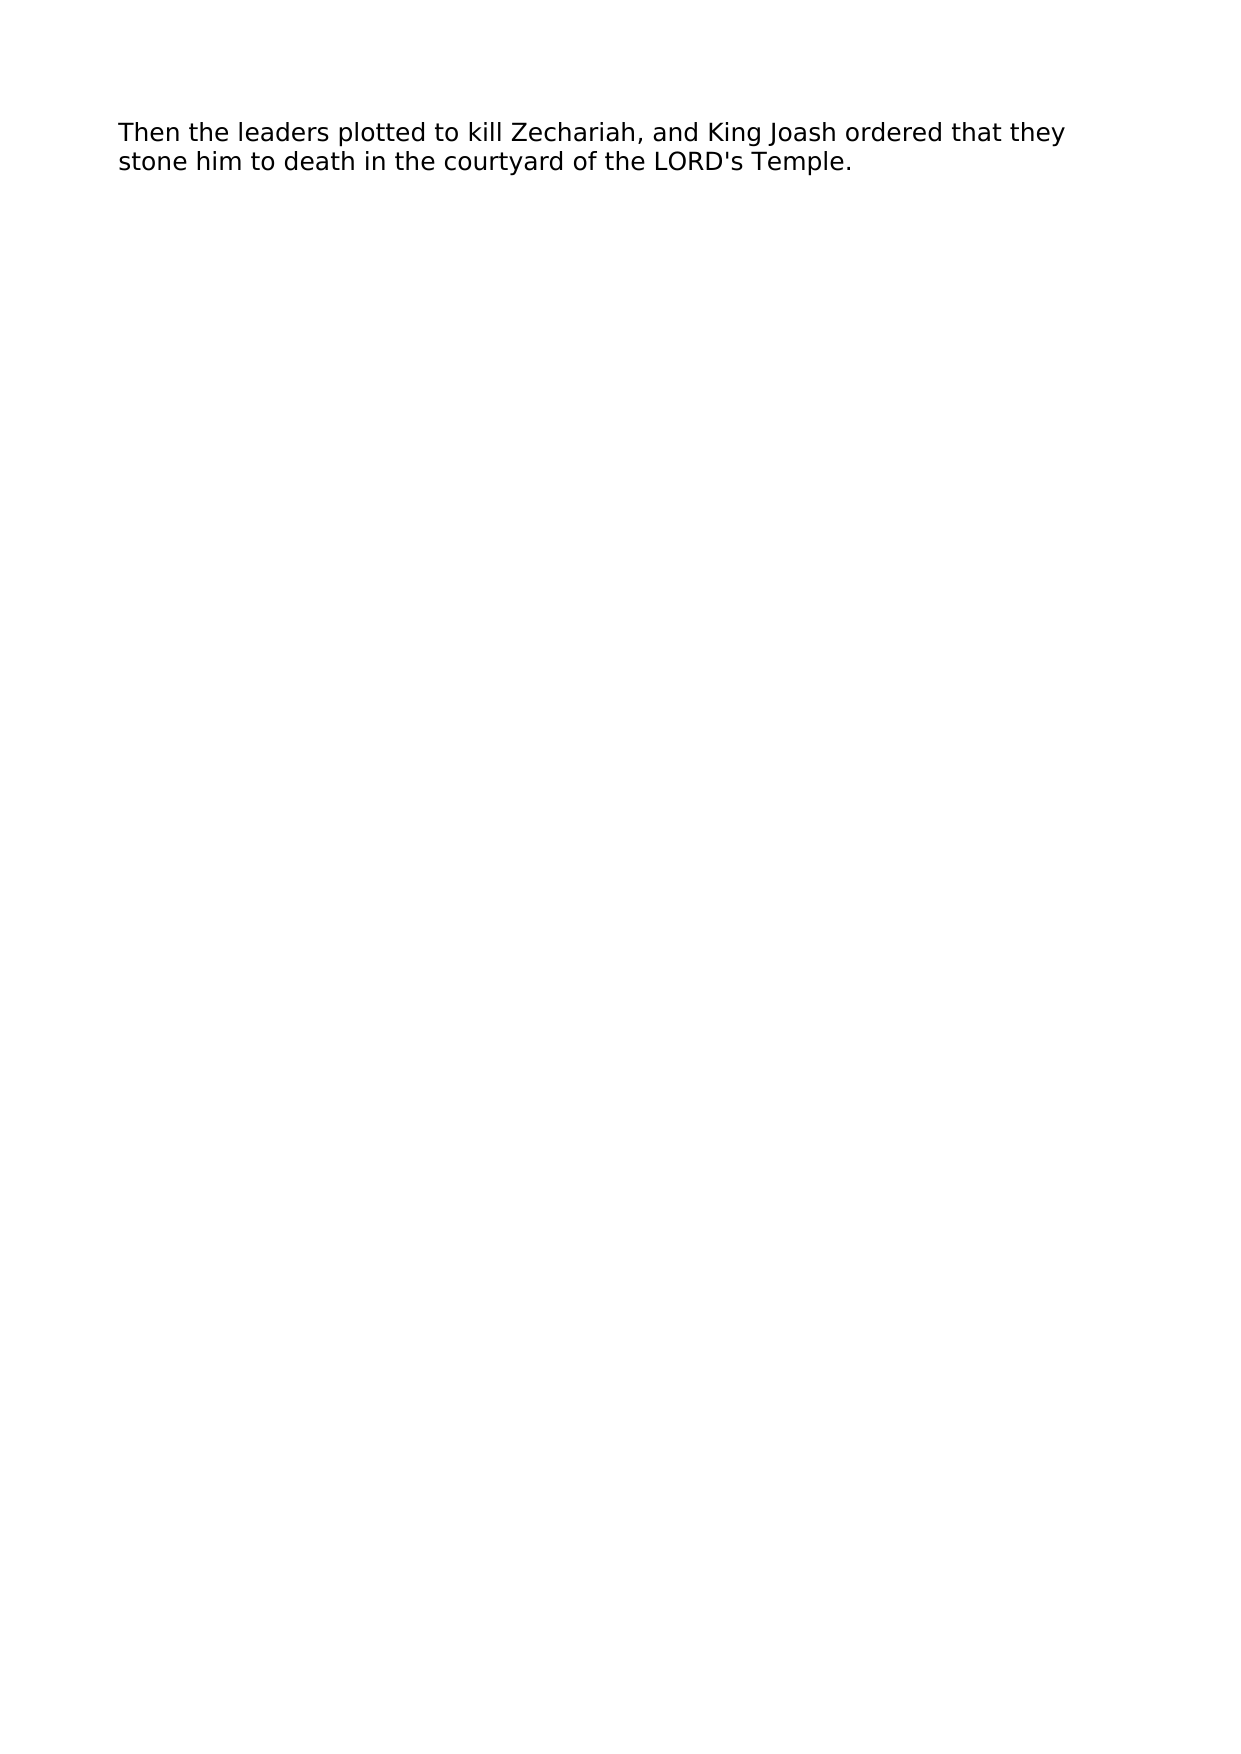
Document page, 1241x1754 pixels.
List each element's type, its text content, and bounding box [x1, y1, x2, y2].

text Then the leaders plotted to kill Zechariah, and King Joash ordered that they stone him to death in the courtyard of the LORD's Temple. [118, 118, 1122, 176]
